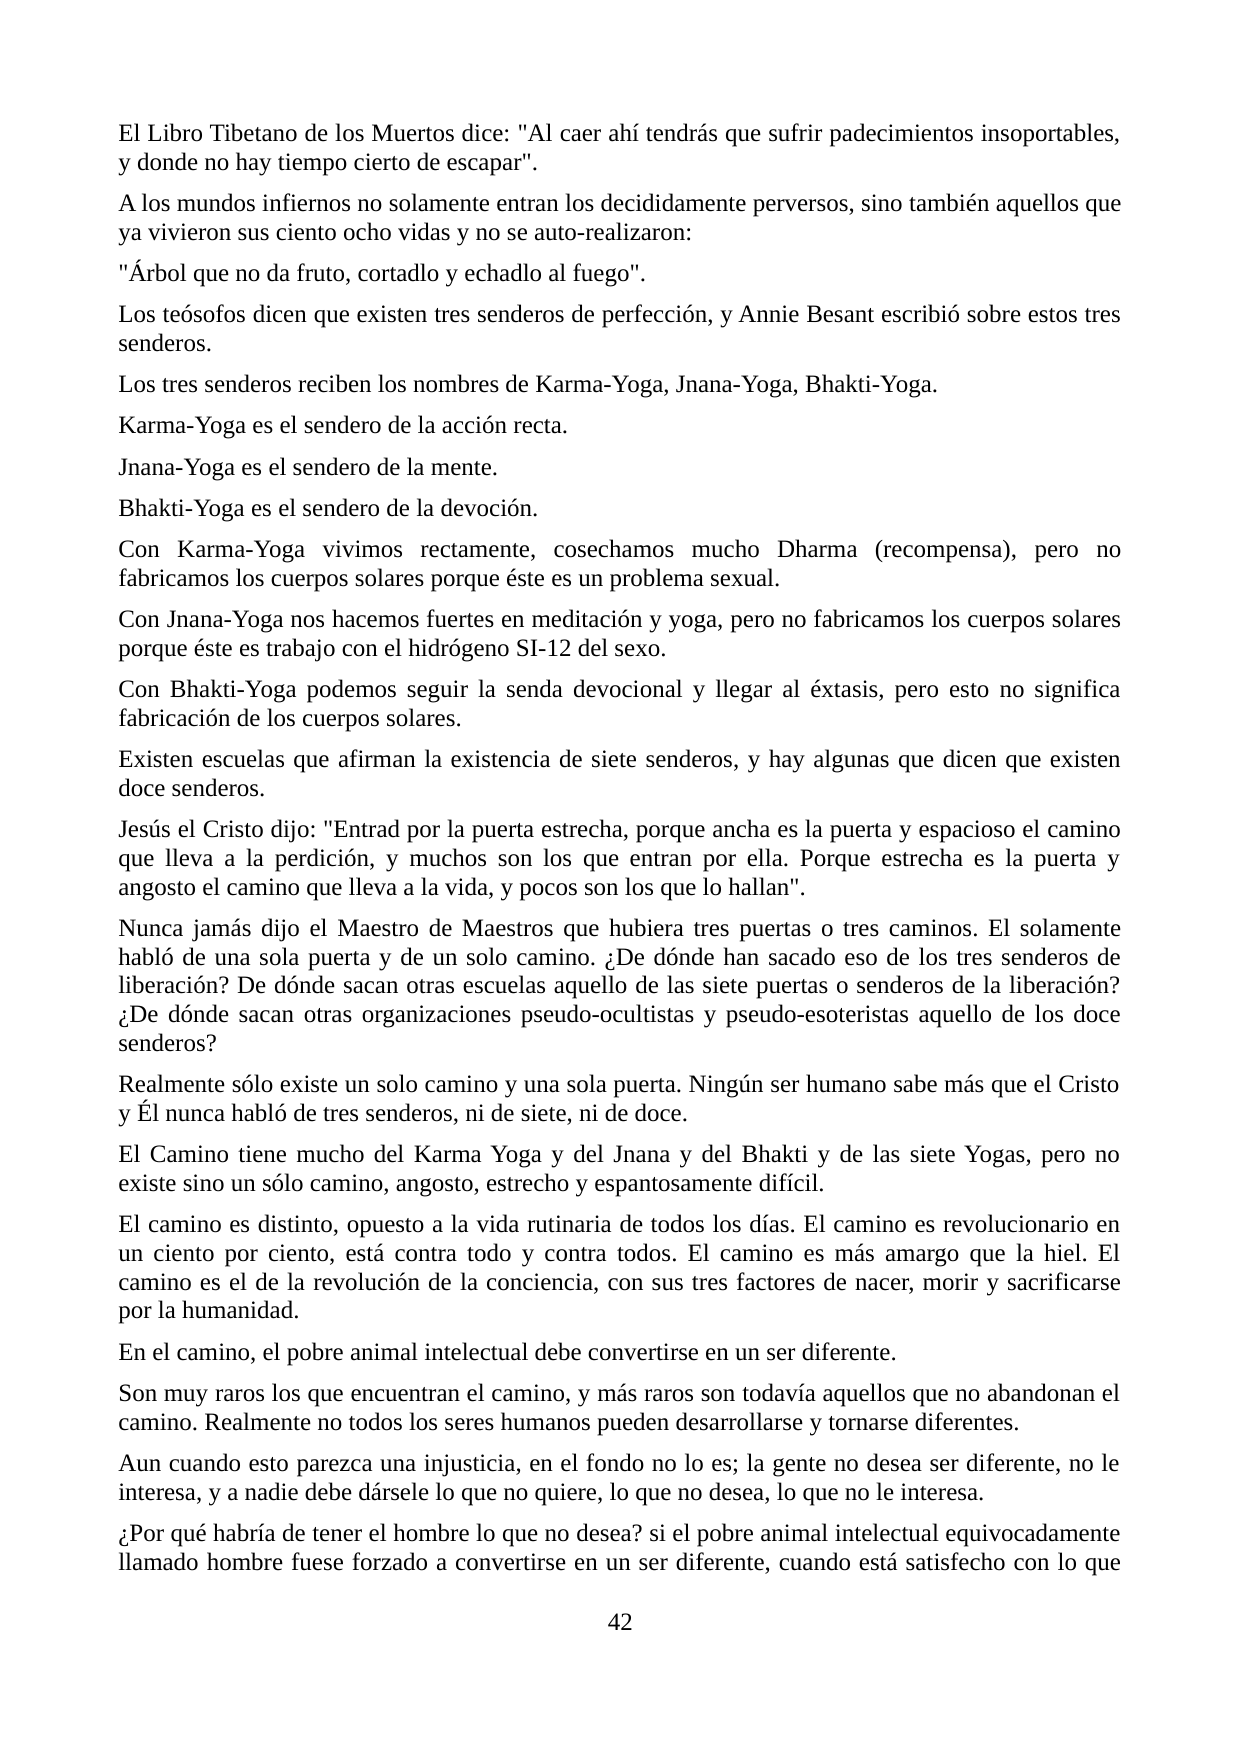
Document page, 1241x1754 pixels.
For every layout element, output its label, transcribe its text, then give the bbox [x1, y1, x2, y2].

text Realmente sólo existe un solo camino y una sola puerta. Ningún ser humano sabe más que el Cristo y Él nunca habló de tres senderos, ni de siete, ni de doce. [118, 1069, 1122, 1127]
text El camino es distinto, opuesto a la vida rutinaria de todos los días. El camino es revolucionario en un ciento por ciento, está contra todo y contra todos. El camino es más amargo que la hiel. El camino es el de la revolución de la conciencia, con sus tres factores de nacer, morir y sacrificarse por la humanidad. [118, 1209, 1122, 1324]
text Los teósofos dicen que existen tres senderos de perfección, y Annie Besant escribió sobre estos tres senderos. [118, 299, 1122, 357]
text El Camino tiene mucho del Karma Yoga y del Jnana y del Bhakti y de las siete Yogas, pero no existe sino un sólo camino, angosto, estrecho y espantosamente difícil. [118, 1139, 1122, 1197]
text Jesús el Cristo dijo: "Entrad por la puerta estrecha, porque ancha es la puerta y espacioso el camino que lleva a la perdición, y muchos son los que entran por ella. Porque estrecha es la puerta y angosto el camino que lleva a la vida, y pocos son los que lo hallan". [118, 814, 1122, 901]
text Los tres senderos reciben los nombres de Karma-Yoga, Jnana-Yoga, Bhakti-Yoga. [118, 369, 1122, 398]
text A los mundos infiernos no solamente entran los decididamente perversos, sino también aquellos que ya vivieron sus ciento ocho vidas y no se auto-realizaron: [118, 188, 1122, 246]
text Con Karma-Yoga vivimos rectamente, cosechamos mucho Dharma (recompensa), pero no fabricamos los cuerpos solares porque éste es un problema sexual. [118, 534, 1122, 592]
text Aun cuando esto parezca una injusticia, en el fondo no lo es; la gente no desea ser diferente, no le interesa, y a nadie debe dársele lo que no quiere, lo que no desea, lo que no le interesa. [118, 1448, 1122, 1506]
text Nunca jamás dijo el Maestro de Maestros que hubiera tres puertas o tres caminos. El solamente habló de una sola puerta y de un solo camino. ¿De dónde han sacado eso de los tres senderos de liberación? De dónde sacan otras escuelas aquello de las siete puertas o senderos de la liberación? ¿De dónde sacan otras organizaciones pseudo-ocultistas y pseudo-esoteristas aquello de los doce senderos? [118, 913, 1122, 1057]
text Existen escuelas que afirman la existencia de siete senderos, y hay algunas que dicen que existen doce senderos. [118, 744, 1122, 802]
text Jnana-Yoga es el sendero de la mente. [118, 452, 1122, 481]
text Karma-Yoga es el sendero de la acción recta. [118, 411, 1122, 439]
text Son muy raros los que encuentran el camino, y más raros son todavía aquellos que no abandonan el camino. Realmente no todos los seres humanos pueden desarrollarse y tornarse diferentes. [118, 1378, 1122, 1436]
text Con Jnana-Yoga nos hacemos fuertes en meditación y yoga, pero no fabricamos los cuerpos solares porque éste es trabajo con el hidrógeno SI-12 del sexo. [118, 604, 1122, 662]
text Con Bhakti-Yoga podemos seguir la senda devocional y llegar al éxtasis, pero esto no significa fabricación de los cuerpos solares. [118, 674, 1122, 732]
text Bhakti-Yoga es el sendero de la devoción. [118, 493, 1122, 522]
text ¿Por qué habría de tener el hombre lo que no desea? si el pobre animal intelectual equivocadamente llamado hombre fuese forzado a convertirse en un ser diferente, cuando está satisfecho con lo que [118, 1518, 1122, 1576]
text "Árbol que no da fruto, cortadlo y echadlo al fuego". [118, 258, 1122, 287]
text El Libro Tibetano de los Muertos dice: "Al caer ahí tendrás que sufrir padecimientos insoportables, y donde no hay tiempo cierto de escapar". [118, 118, 1122, 176]
text En el camino, el pobre animal intelectual debe convertirse en un ser diferente. [118, 1337, 1122, 1366]
